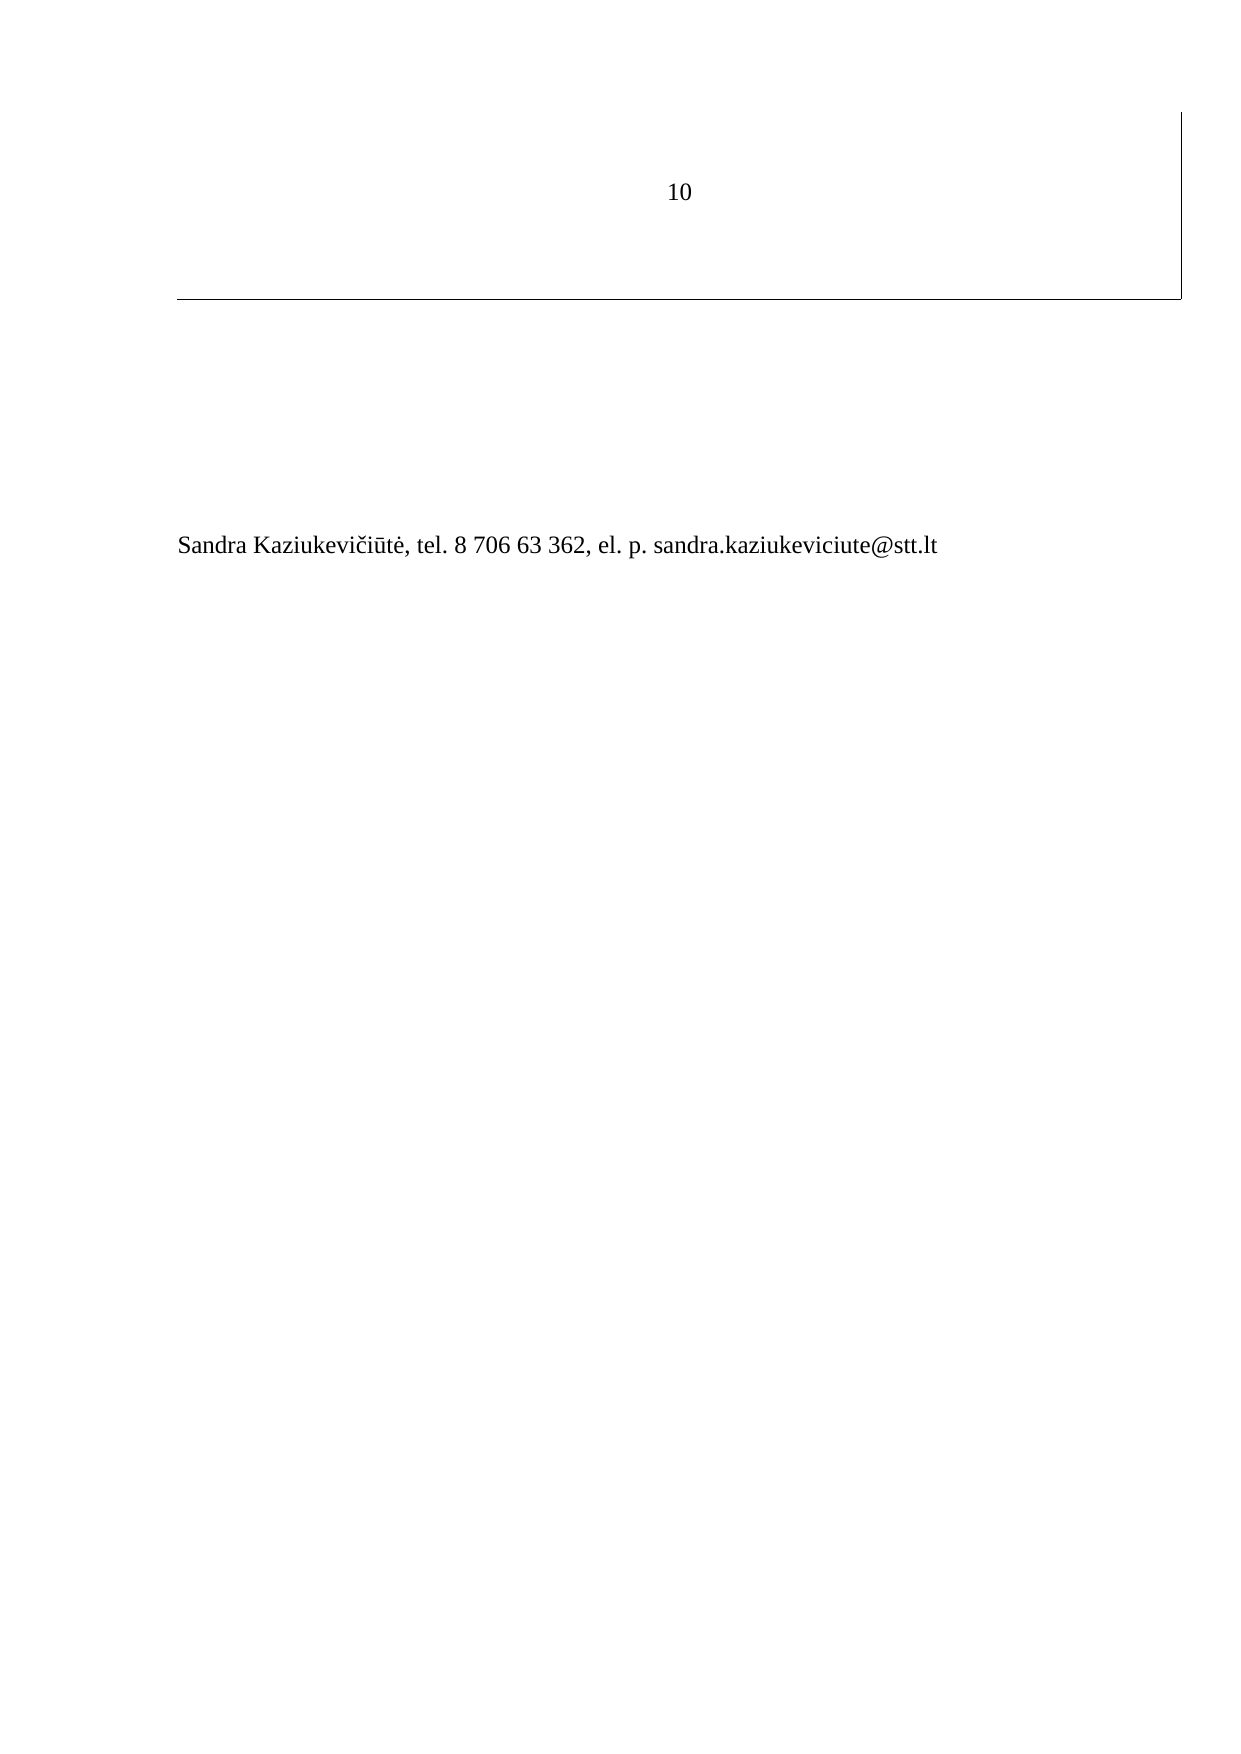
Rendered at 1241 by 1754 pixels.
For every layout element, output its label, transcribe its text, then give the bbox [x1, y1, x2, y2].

text Sandra Kaziukevičiūtė, tel. 8 706 63 362, el. p. sandra.kaziukeviciute@stt.lt [177, 530, 1181, 559]
